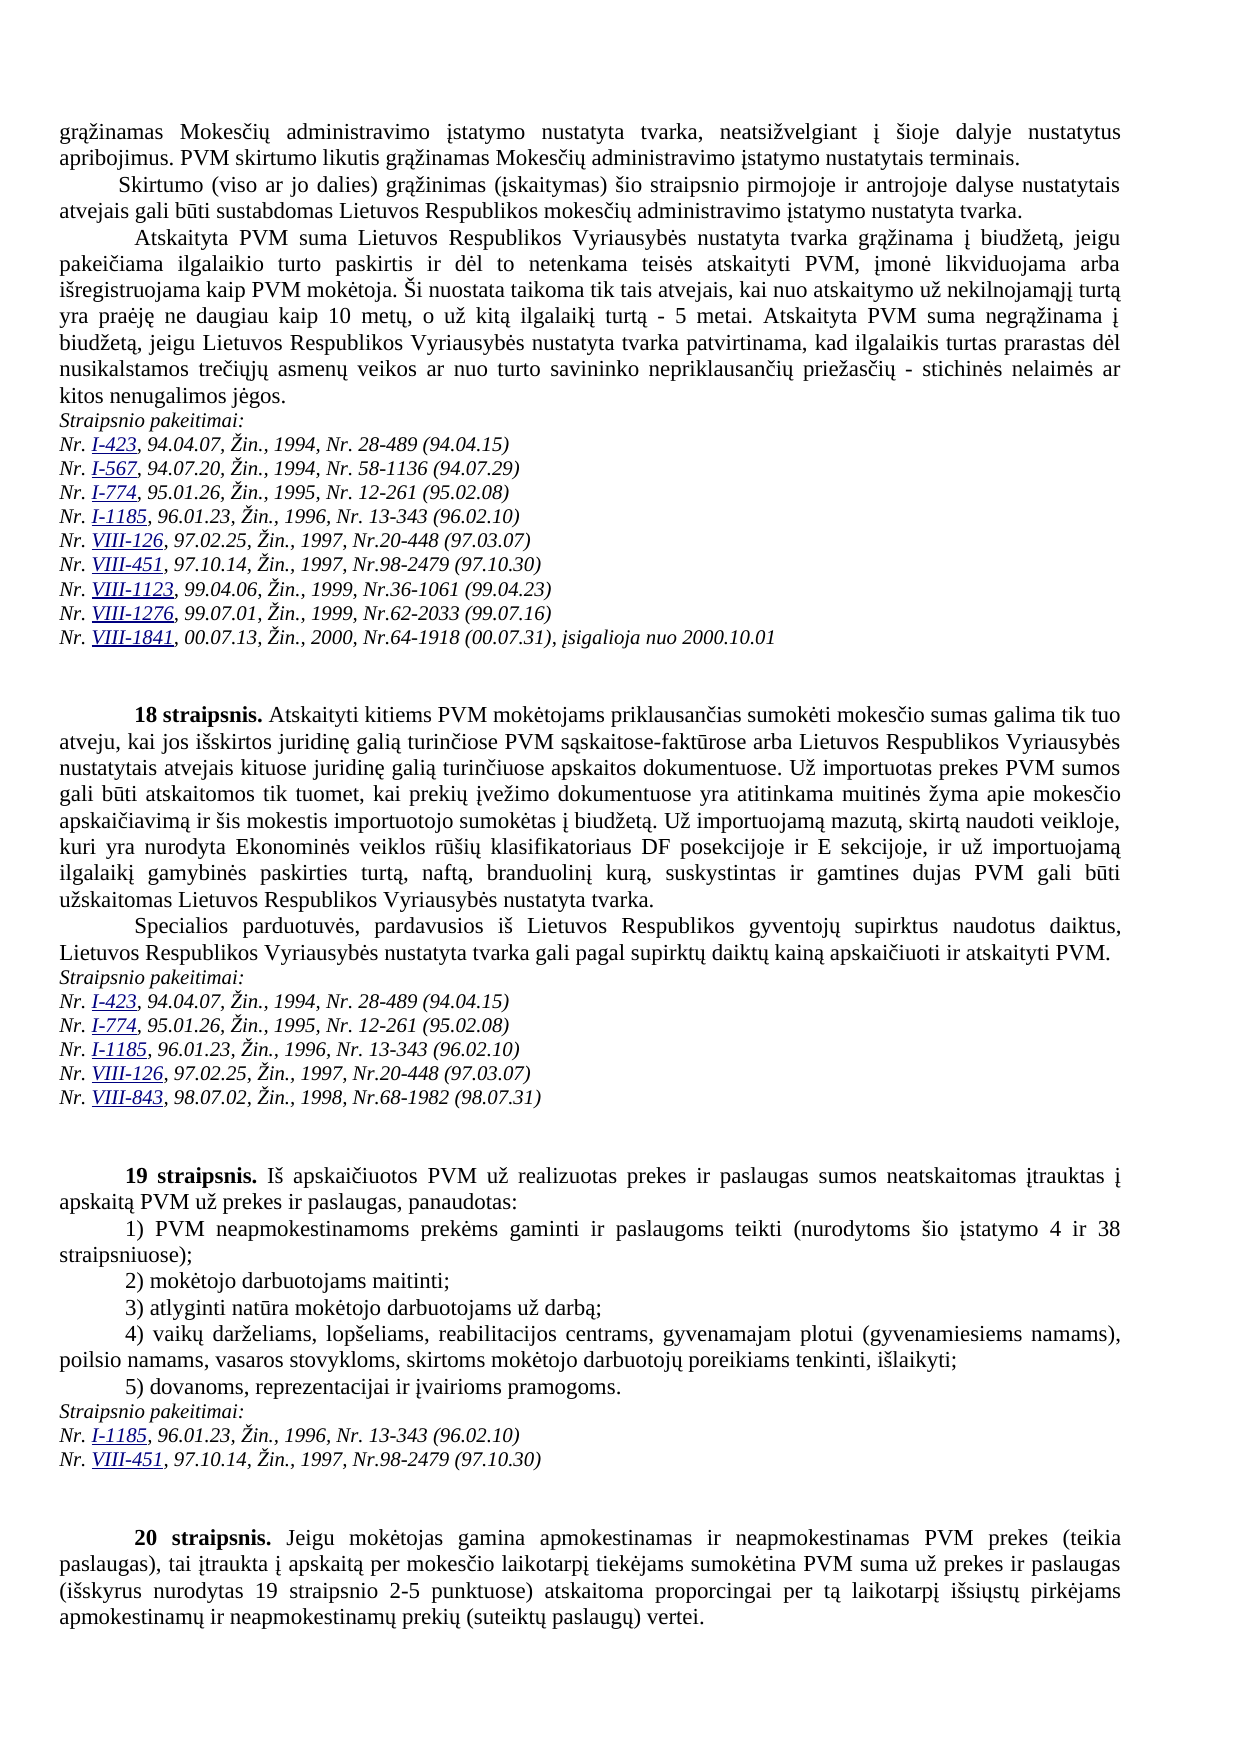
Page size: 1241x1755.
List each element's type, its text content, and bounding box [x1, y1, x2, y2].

text Nr. VIII-1123, 99.04.06, Žin., 1999, Nr.36-1061 (99.04.23) [59, 576, 1122, 601]
text grąžinamas Mokesčių administravimo įstatymo nustatyta tvarka, neatsižvelgiant į šioje dalyje nustatytus apribojimus. PVM skirtumo likutis grąžinamas Mokesčių administravimo įstatymo nustatytais terminais. [59, 118, 1122, 171]
text Skirtumo (viso ar jo dalies) grąžinimas (įskaitymas) šio straipsnio pirmojoje ir antrojoje dalyse nustatytais atvejais gali būti sustabdomas Lietuvos Respublikos mokesčių administravimo įstatymo nustatyta tvarka. [59, 171, 1122, 223]
text Nr. I-1185, 96.01.23, Žin., 1996, Nr. 13-343 (96.02.10) [59, 1037, 1122, 1061]
text Nr. VIII-126, 97.02.25, Žin., 1997, Nr.20-448 (97.03.07) [59, 1061, 1122, 1085]
text 3) atlyginti natūra mokėtojo darbuotojams už darbą; [59, 1294, 1122, 1320]
text Nr. VIII-1841, 00.07.13, Žin., 2000, Nr.64-1918 (00.07.31), įsigalioja nuo 2000.10.01 [59, 624, 1122, 649]
text Specialios parduotuvės, pardavusios iš Lietuvos Respublikos gyventojų supirktus naudotus daiktus, Lietuvos Respublikos Vyriausybės nustatyta tvarka gali pagal supirktų daiktų kainą apskaičiuoti ir atskaityti PVM. [59, 912, 1122, 965]
text Nr. I-423, 94.04.07, Žin., 1994, Nr. 28-489 (94.04.15) [59, 989, 1122, 1013]
text Straipsnio pakeitimai: [59, 1399, 1122, 1423]
text Nr. I-1185, 96.01.23, Žin., 1996, Nr. 13-343 (96.02.10) [59, 504, 1122, 528]
text 20 straipsnis. Jeigu mokėtojas gamina apmokestinamas ir neapmokestinamas PVM prekes (teikia paslaugas), tai įtraukta į apskaitą per mokesčio laikotarpį tiekėjams sumokėtina PVM suma už prekes ir paslaugas (išskyrus nurodytas 19 straipsnio 2-5 punktuose) atskaitoma proporcingai per tą laikotarpį išsiųstų pirkėjams apmokestinamų ir neapmokestinamų prekių (suteiktų paslaugų) vertei. [59, 1524, 1122, 1629]
text Nr. VIII-451, 97.10.14, Žin., 1997, Nr.98-2479 (97.10.30) [59, 1447, 1122, 1471]
text Nr. I-774, 95.01.26, Žin., 1995, Nr. 12-261 (95.02.08) [59, 480, 1122, 504]
text Straipsnio pakeitimai: [59, 965, 1122, 989]
text 1) PVM neapmokestinamoms prekėms gaminti ir paslaugoms teikti (nurodytoms šio įstatymo 4 ir 38 straipsniuose); [59, 1215, 1122, 1267]
text Nr. VIII-1276, 99.07.01, Žin., 1999, Nr.62-2033 (99.07.16) [59, 601, 1122, 624]
text Nr. VIII-843, 98.07.02, Žin., 1998, Nr.68-1982 (98.07.31) [59, 1085, 1122, 1109]
text Atskaityta PVM suma Lietuvos Respublikos Vyriausybės nustatyta tvarka grąžinama į biudžetą, jeigu pakeičiama ilgalaikio turto paskirtis ir dėl to netenkama teisės atskaityti PVM, įmonė likviduojama arba išregistruojama kaip PVM mokėtoja. Ši nuostata taikoma tik tais atvejais, kai nuo atskaitymo už nekilnojamąjį turtą yra praėję ne daugiau kaip 10 metų, o už kitą ilgalaikį turtą - 5 metai. Atskaityta PVM suma negrąžinama į biudžetą, jeigu Lietuvos Respublikos Vyriausybės nustatyta tvarka patvirtinama, kad ilgalaikis turtas prarastas dėl nusikalstamos trečiųjų asmenų veikos ar nuo turto savininko nepriklausančių priežasčių - stichinės nelaimės ar kitos nenugalimos jėgos. [59, 223, 1122, 408]
text Nr. I-423, 94.04.07, Žin., 1994, Nr. 28-489 (94.04.15) [59, 432, 1122, 456]
text Nr. I-567, 94.07.20, Žin., 1994, Nr. 58-1136 (94.07.29) [59, 456, 1122, 480]
text 4) vaikų darželiams, lopšeliams, reabilitacijos centrams, gyvenamajam plotui (gyvenamiesiems namams), poilsio namams, vasaros stovykloms, skirtoms mokėtojo darbuotojų poreikiams tenkinti, išlaikyti; [59, 1320, 1122, 1373]
text 5) dovanoms, reprezentacijai ir įvairioms pramogoms. [59, 1373, 1122, 1399]
text Nr. VIII-451, 97.10.14, Žin., 1997, Nr.98-2479 (97.10.30) [59, 552, 1122, 576]
text Straipsnio pakeitimai: [59, 408, 1122, 432]
text Nr. I-774, 95.01.26, Žin., 1995, Nr. 12-261 (95.02.08) [59, 1013, 1122, 1037]
text Nr. I-1185, 96.01.23, Žin., 1996, Nr. 13-343 (96.02.10) [59, 1423, 1122, 1447]
text 18 straipsnis. Atskaityti kitiems PVM mokėtojams priklausančias sumokėti mokesčio sumas galima tik tuo atveju, kai jos išskirtos juridinę galią turinčiose PVM sąskaitose-faktūrose arba Lietuvos Respublikos Vyriausybės nustatytais atvejais kituose juridinę galią turinčiuose apskaitos dokumentuose. Už importuotas prekes PVM sumos gali būti atskaitomos tik tuomet, kai prekių įvežimo dokumentuose yra atitinkama muitinės žyma apie mokesčio apskaičiavimą ir šis mokestis importuotojo sumokėtas į biudžetą. Už importuojamą mazutą, skirtą naudoti veikloje, kuri yra nurodyta Ekonominės veiklos rūšių klasifikatoriaus DF posekcijoje ir E sekcijoje, ir už importuojamą ilgalaikį gamybinės paskirties turtą, naftą, branduolinį kurą, suskystintas ir gamtines dujas PVM gali būti užskaitomas Lietuvos Respublikos Vyriausybės nustatyta tvarka. [59, 701, 1122, 912]
text Nr. VIII-126, 97.02.25, Žin., 1997, Nr.20-448 (97.03.07) [59, 528, 1122, 552]
text 2) mokėtojo darbuotojams maitinti; [59, 1267, 1122, 1294]
text 19 straipsnis. Iš apskaičiuotos PVM už realizuotas prekes ir paslaugas sumos neatskaitomas įtrauktas į apskaitą PVM už prekes ir paslaugas, panaudotas: [59, 1162, 1122, 1215]
